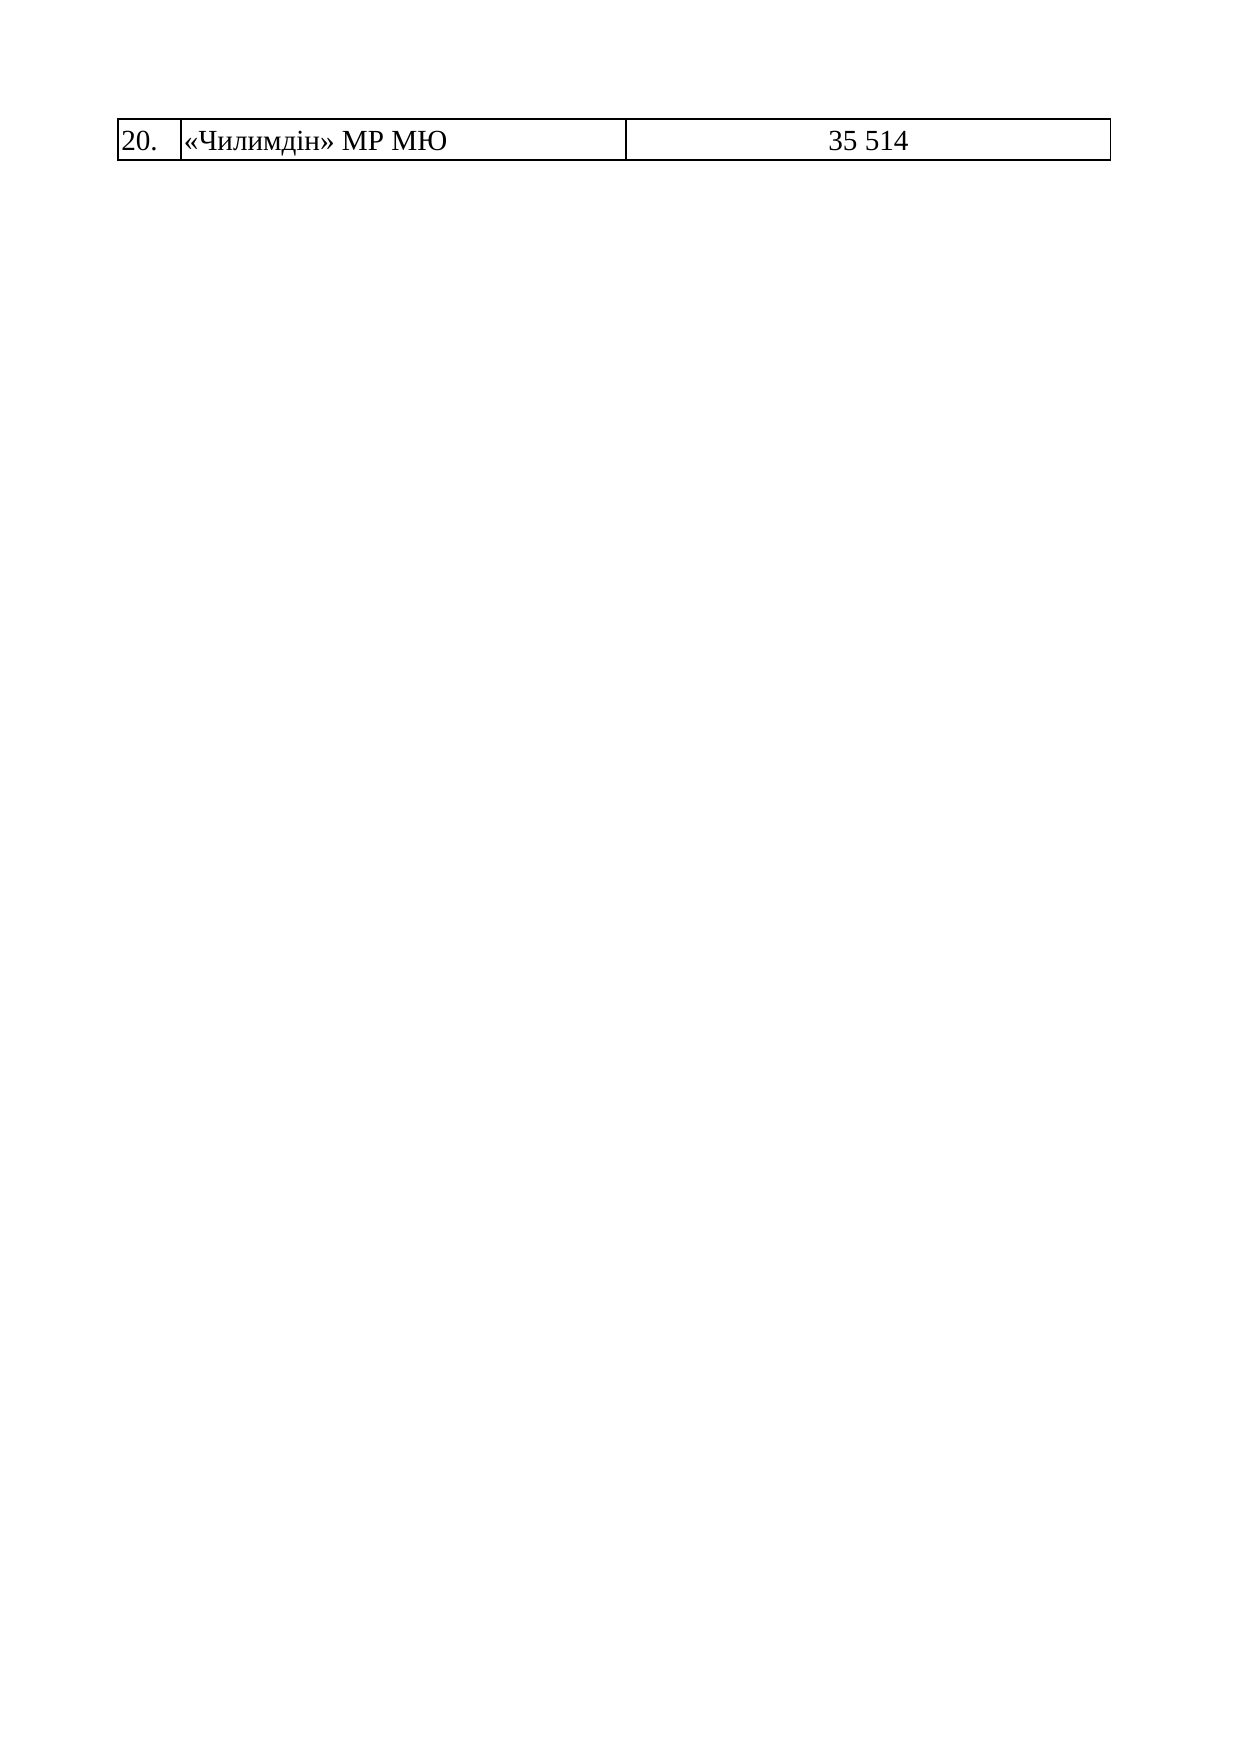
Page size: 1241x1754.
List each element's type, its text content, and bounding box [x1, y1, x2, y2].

table_cell 20. [119, 120, 180, 159]
table_cell 35 514 [627, 120, 1110, 159]
table_cell «Чилимдін» МР МЮ [182, 120, 625, 159]
